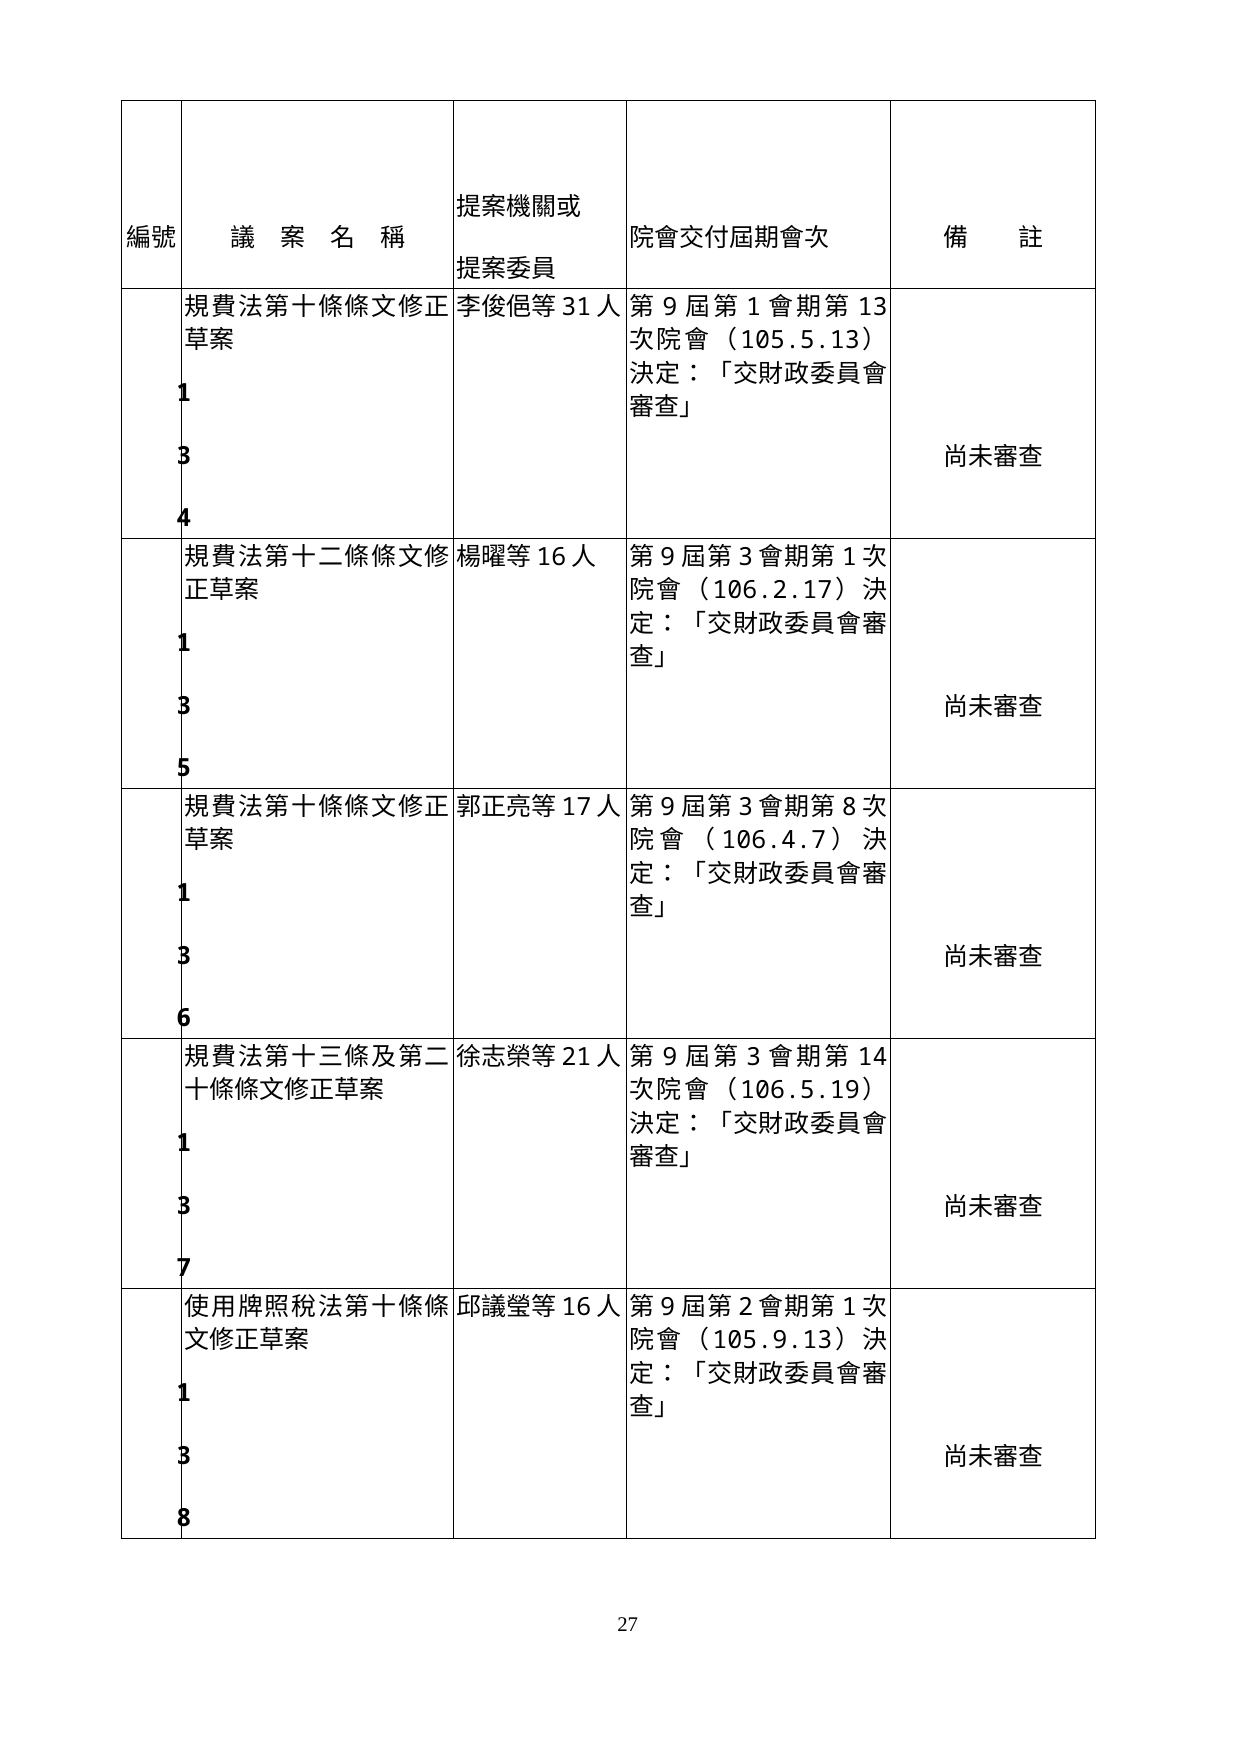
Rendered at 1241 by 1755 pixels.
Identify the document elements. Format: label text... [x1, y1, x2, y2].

table_cell 邱議瑩等16人 [454, 1289, 626, 1538]
table_cell 第9屆第1會期第13次院會（105.5.13）決定：「交財政委員會審查」 [627, 289, 890, 538]
table_cell 李俊俋等31人 [454, 289, 626, 538]
table_cell 第9屆第3會期第8次院會（106.4.7）決定：「交財政委員會審查」 [627, 789, 890, 1038]
table_cell 規費法第十條條文修正草案 [182, 289, 453, 538]
table_cell 尚未審查 [891, 289, 1095, 538]
table_cell [122, 1039, 181, 1288]
table_cell 第9屆第3會期第14次院會（106.5.19）決定：「交財政委員會審查」 [627, 1039, 890, 1288]
table_cell 徐志榮等21人 [454, 1039, 626, 1288]
table_cell [122, 539, 181, 788]
table_cell 第9屆第2會期第1次院會（105.9.13）決定：「交財政委員會審查」 [627, 1289, 890, 1538]
table_cell 規費法第十三條及第二十條條文修正草案 [182, 1039, 453, 1288]
table_cell 楊曜等16人 [454, 539, 626, 788]
table_header 編號 [122, 101, 181, 288]
table_cell 使用牌照稅法第十條條文修正草案 [182, 1289, 453, 1538]
table_header 院會交付屆期會次 [627, 101, 890, 288]
table_cell [122, 789, 181, 1038]
table_cell [122, 1289, 181, 1538]
table_cell 規費法第十二條條文修正草案 [182, 539, 453, 788]
table_header 提案機關或 提案委員 [454, 101, 626, 288]
table_cell [122, 289, 181, 538]
table_header 備 註 [891, 101, 1095, 288]
table_cell 第9屆第3會期第1次院會（106.2.17）決定：「交財政委員會審查」 [627, 539, 890, 788]
table_cell 尚未審查 [891, 1039, 1095, 1288]
table_cell 尚未審查 [891, 789, 1095, 1038]
table_header 議 案 名 稱 [182, 101, 453, 288]
table_cell 尚未審查 [891, 539, 1095, 788]
table_cell 規費法第十條條文修正草案 [182, 789, 453, 1038]
table_cell 郭正亮等17人 [454, 789, 626, 1038]
table_cell 尚未審查 [891, 1289, 1095, 1538]
